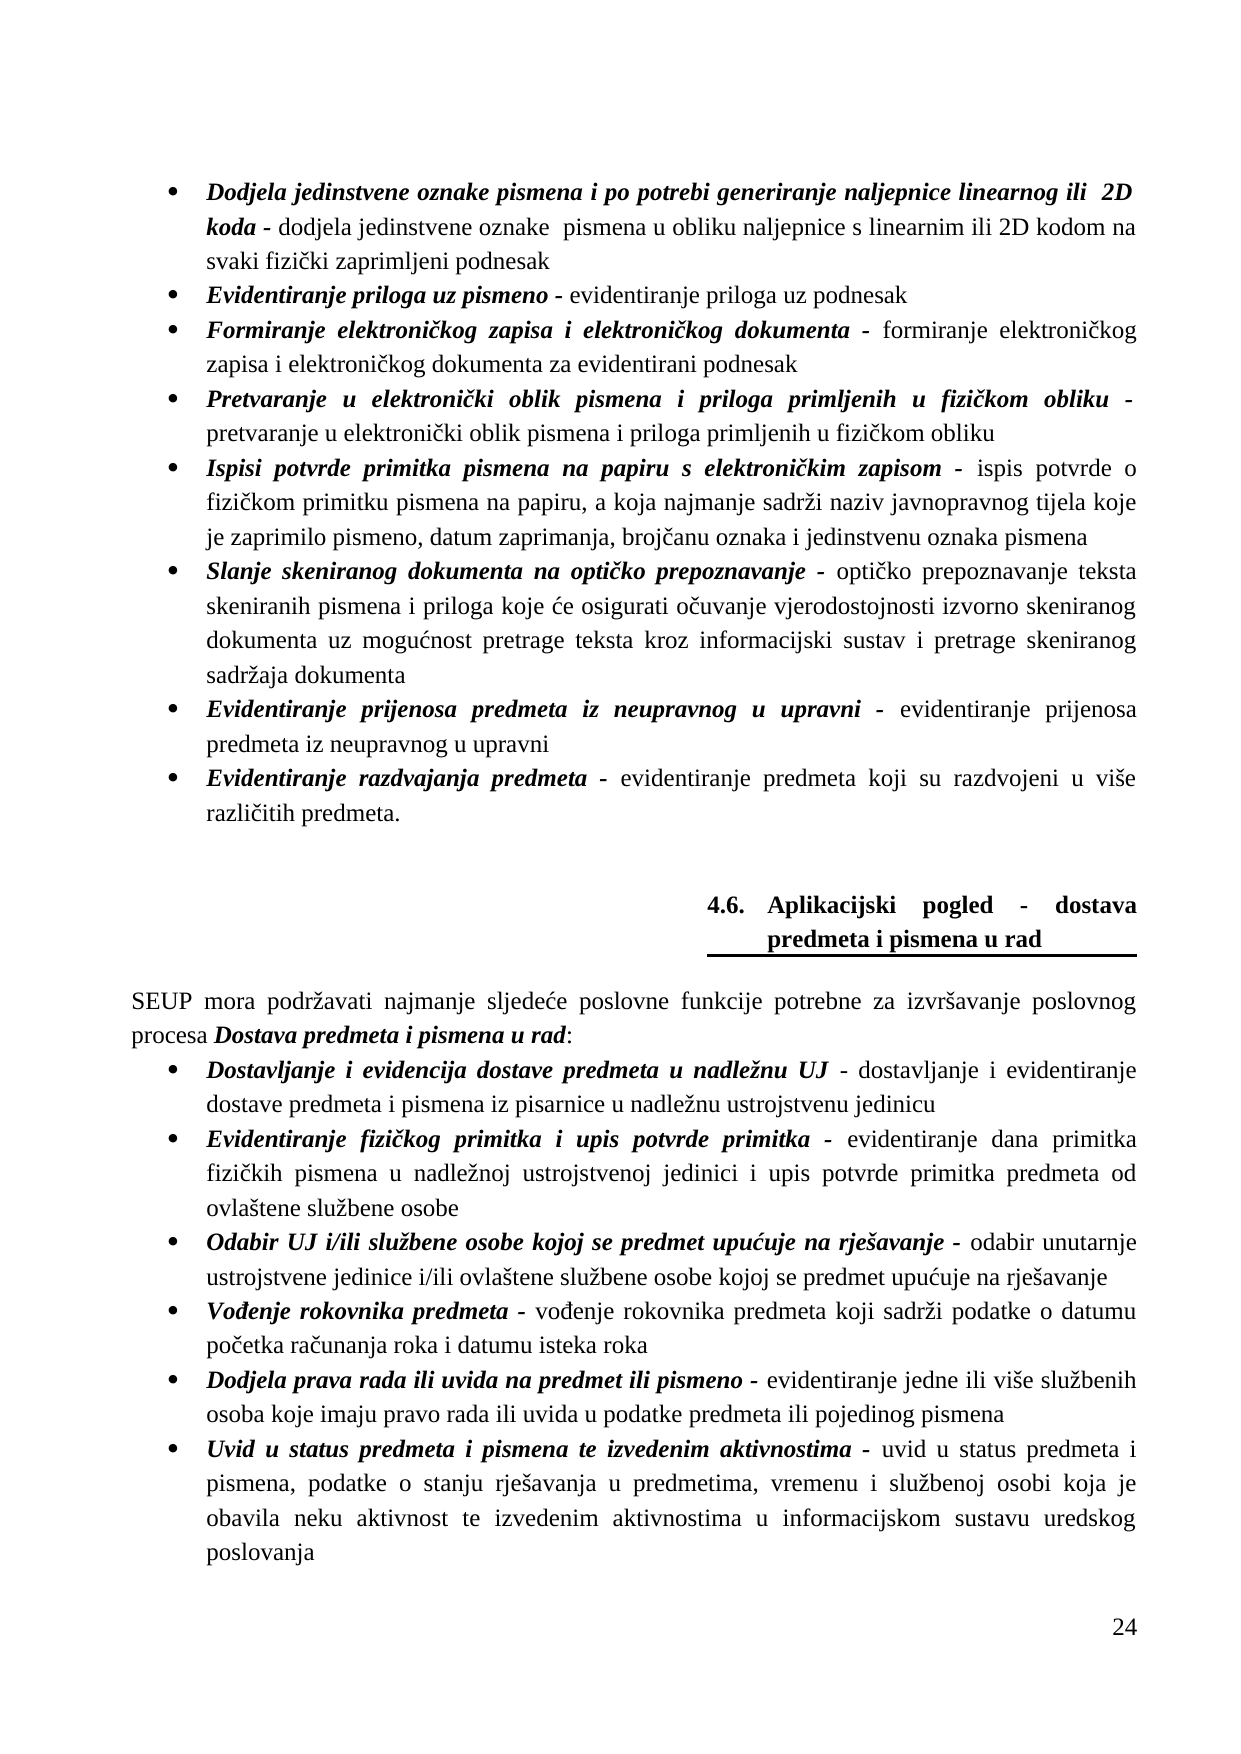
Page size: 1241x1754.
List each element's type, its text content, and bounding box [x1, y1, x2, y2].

list Dodjela jedinstvene oznake pismena i po potrebi generiranje naljepnice linearnog ili 2D koda - dodjela jedinstvene oznake pismena u obliku naljepnice s linearnim ili 2D kodom na svaki fizički zaprimljeni podnesak [169, 177, 1137, 275]
list Slanje skeniranog dokumenta na optičko prepoznavanje - optičko prepoznavanje teksta skeniranih pismena i priloga koje će osigurati očuvanje vjerodostojnosti izvorno skeniranog dokumenta uz mogućnost pretrage teksta kroz informacijski sustav i pretrage skeniranog sadržaja dokumenta [169, 556, 1137, 689]
list Pretvaranje u elektronički oblik pismena i priloga primljenih u fizičkom obliku - pretvaranje u elektronički oblik pismena i priloga primljenih u fizičkom obliku [169, 384, 1137, 447]
list Formiranje elektroničkog zapisa i elektroničkog dokumenta - formiranje elektroničkog zapisa i elektroničkog dokumenta za evidentirani podnesak [169, 315, 1137, 378]
list Evidentiranje razdvajanja predmeta - evidentiranje predmeta koji su razdvojeni u više različitih predmeta. [169, 763, 1137, 827]
list Uvid u status predmeta i pismena te izvedenim aktivnostima - uvid u status predmeta i pismena, podatke o stanju rješavanja u predmetima, vremenu i službenoj osobi koja je obavila neku aktivnost te izvedenim aktivnostima u informacijskom sustavu uredskog poslovanja [169, 1434, 1137, 1566]
text SEUP mora podržavati najmanje sljedeće poslovne funkcije potrebne za izvršavanje poslovnog procesa Dostava predmeta i pismena u rad: [131, 986, 1137, 1049]
list Odabir UJ i/ili službene osobe kojoj se predmet upućuje na rješavanje - odabir unutarnje ustrojstvene jedinice i/ili ovlaštene službene osobe kojoj se predmet upućuje na rješavanje [169, 1227, 1137, 1290]
subtitle Aplikacijski pogled - dostava predmeta i pismena u rad [707, 891, 1137, 954]
list Dodjela prava rada ili uvida na predmet ili pismeno - evidentiranje jedne ili više službenih osoba koje imaju pravo rada ili uvida u podatke predmeta ili pojedinog pismena [169, 1365, 1137, 1428]
list Dostavljanje i evidencija dostave predmeta u nadležnu UJ - dostavljanje i evidentiranje dostave predmeta i pismena iz pisarnice u nadležnu ustrojstvenu jedinicu [169, 1055, 1137, 1118]
list Evidentiranje fizičkog primitka i upis potvrde primitka - evidentiranje dana primitka fizičkih pismena u nadležnoj ustrojstvenoj jedinici i upis potvrde primitka predmeta od ovlaštene službene osobe [169, 1124, 1137, 1221]
list Ispisi potvrde primitka pismena na papiru s elektroničkim zapisom - ispis potvrde o fizičkom primitku pismena na papiru, a koja najmanje sadrži naziv javnopravnog tijela koje je zaprimilo pismeno, datum zaprimanja, brojčanu oznaka i jedinstvenu oznaka pismena [169, 453, 1137, 551]
list Evidentiranje prijenosa predmeta iz neupravnog u upravni - evidentiranje prijenosa predmeta iz neupravnog u upravni [169, 694, 1137, 758]
list Evidentiranje priloga uz pismeno - evidentiranje priloga uz podnesak [169, 281, 1137, 309]
list Vođenje rokovnika predmeta - vođenje rokovnika predmeta koji sadrži podatke o datumu početka računanja roka i datumu isteka roka [169, 1296, 1137, 1359]
